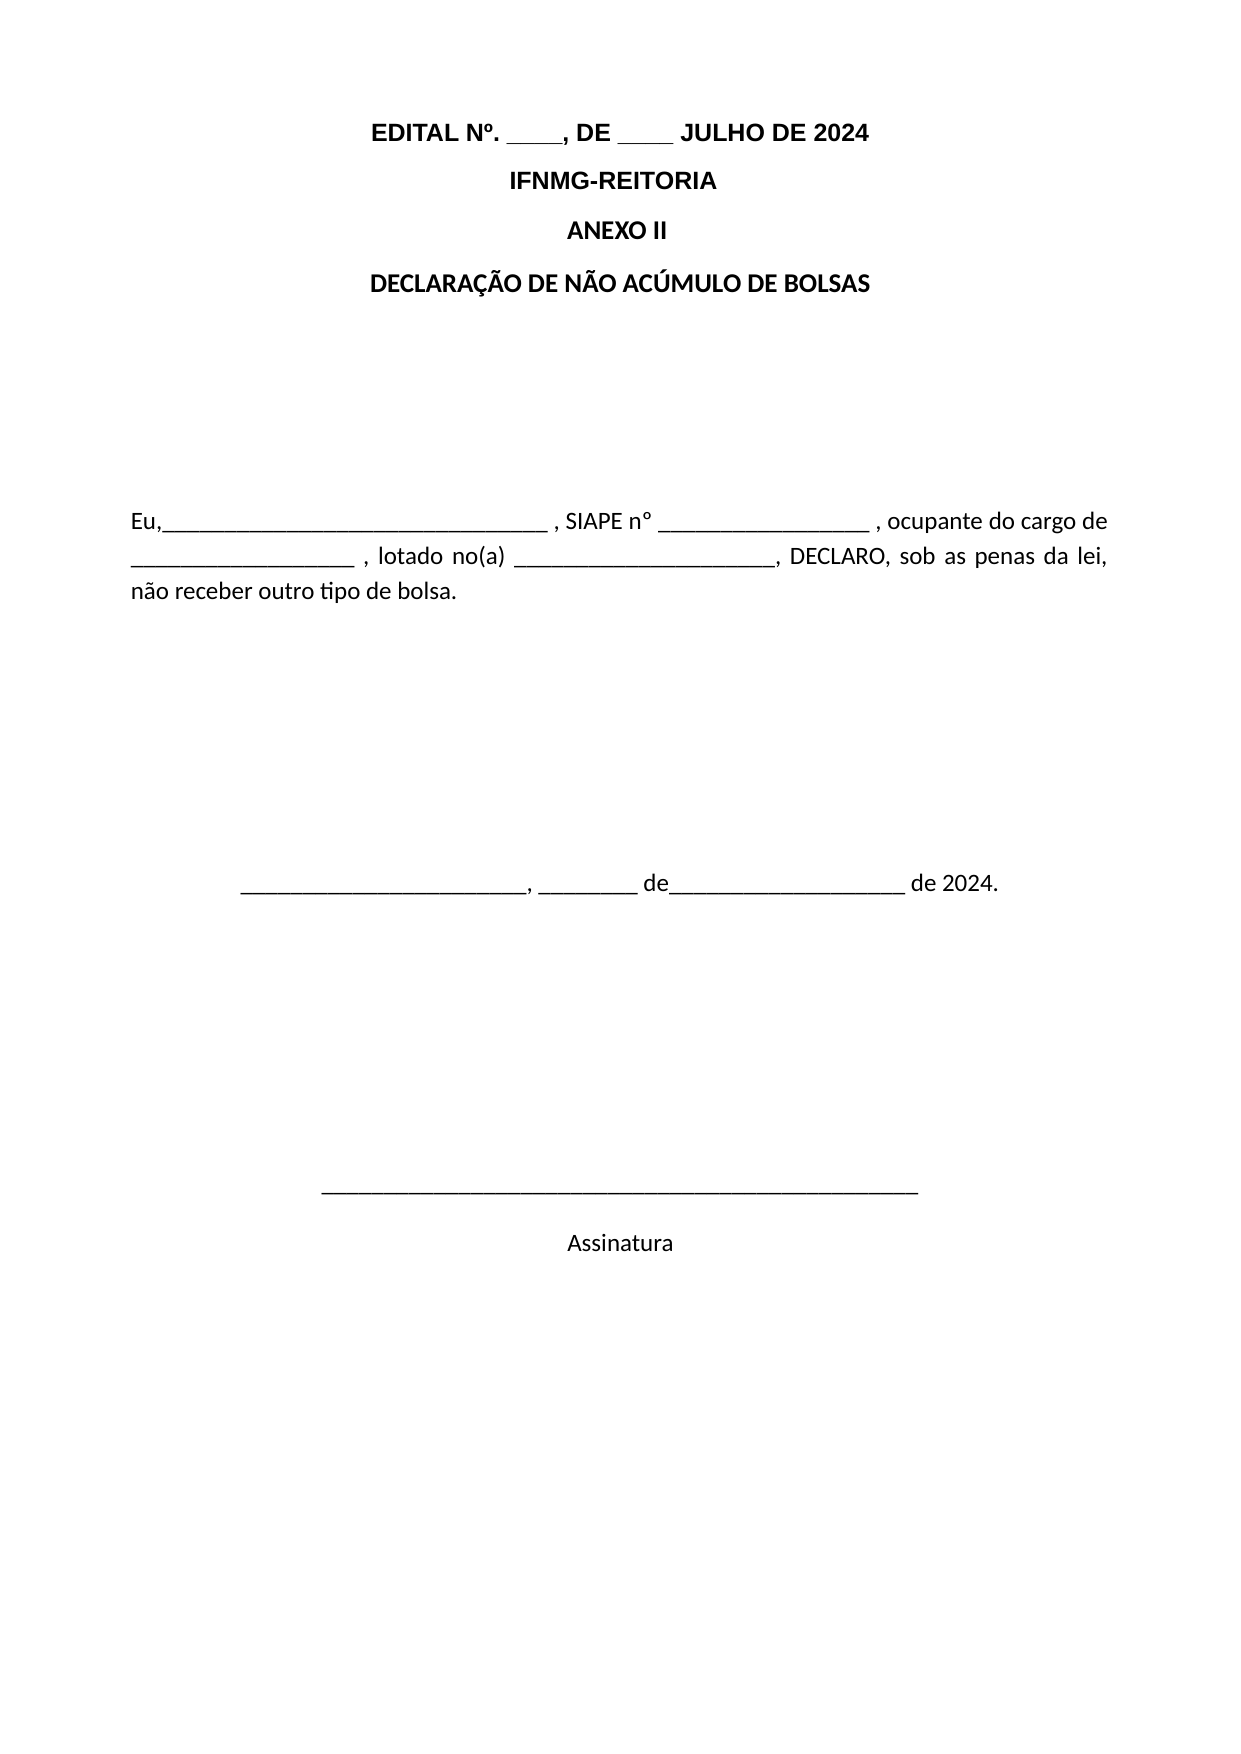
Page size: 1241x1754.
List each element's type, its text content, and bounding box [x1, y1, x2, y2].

text IFNMG-REITORIA [118, 166, 1122, 194]
text ANEXO II [118, 213, 1122, 246]
text EDITAL Nº. ____, DE ____ JULHO DE 2024 [118, 118, 1122, 147]
text Assinatura [131, 1227, 1109, 1257]
text ________________________________________________ [131, 1167, 1109, 1197]
text DECLARAÇÃO DE NÃO ACÚMULO DE BOLSAS [118, 266, 1122, 299]
text Eu,_______________________________ , SIAPE nº _________________ , ocupante do cargo de __________________ , lotado no(a) _____________________, DECLARO, sob as penas da lei, não receber outro tipo de bolsa. [131, 505, 1109, 605]
text _______________________, ________ de___________________ de 2024. [131, 867, 1109, 897]
